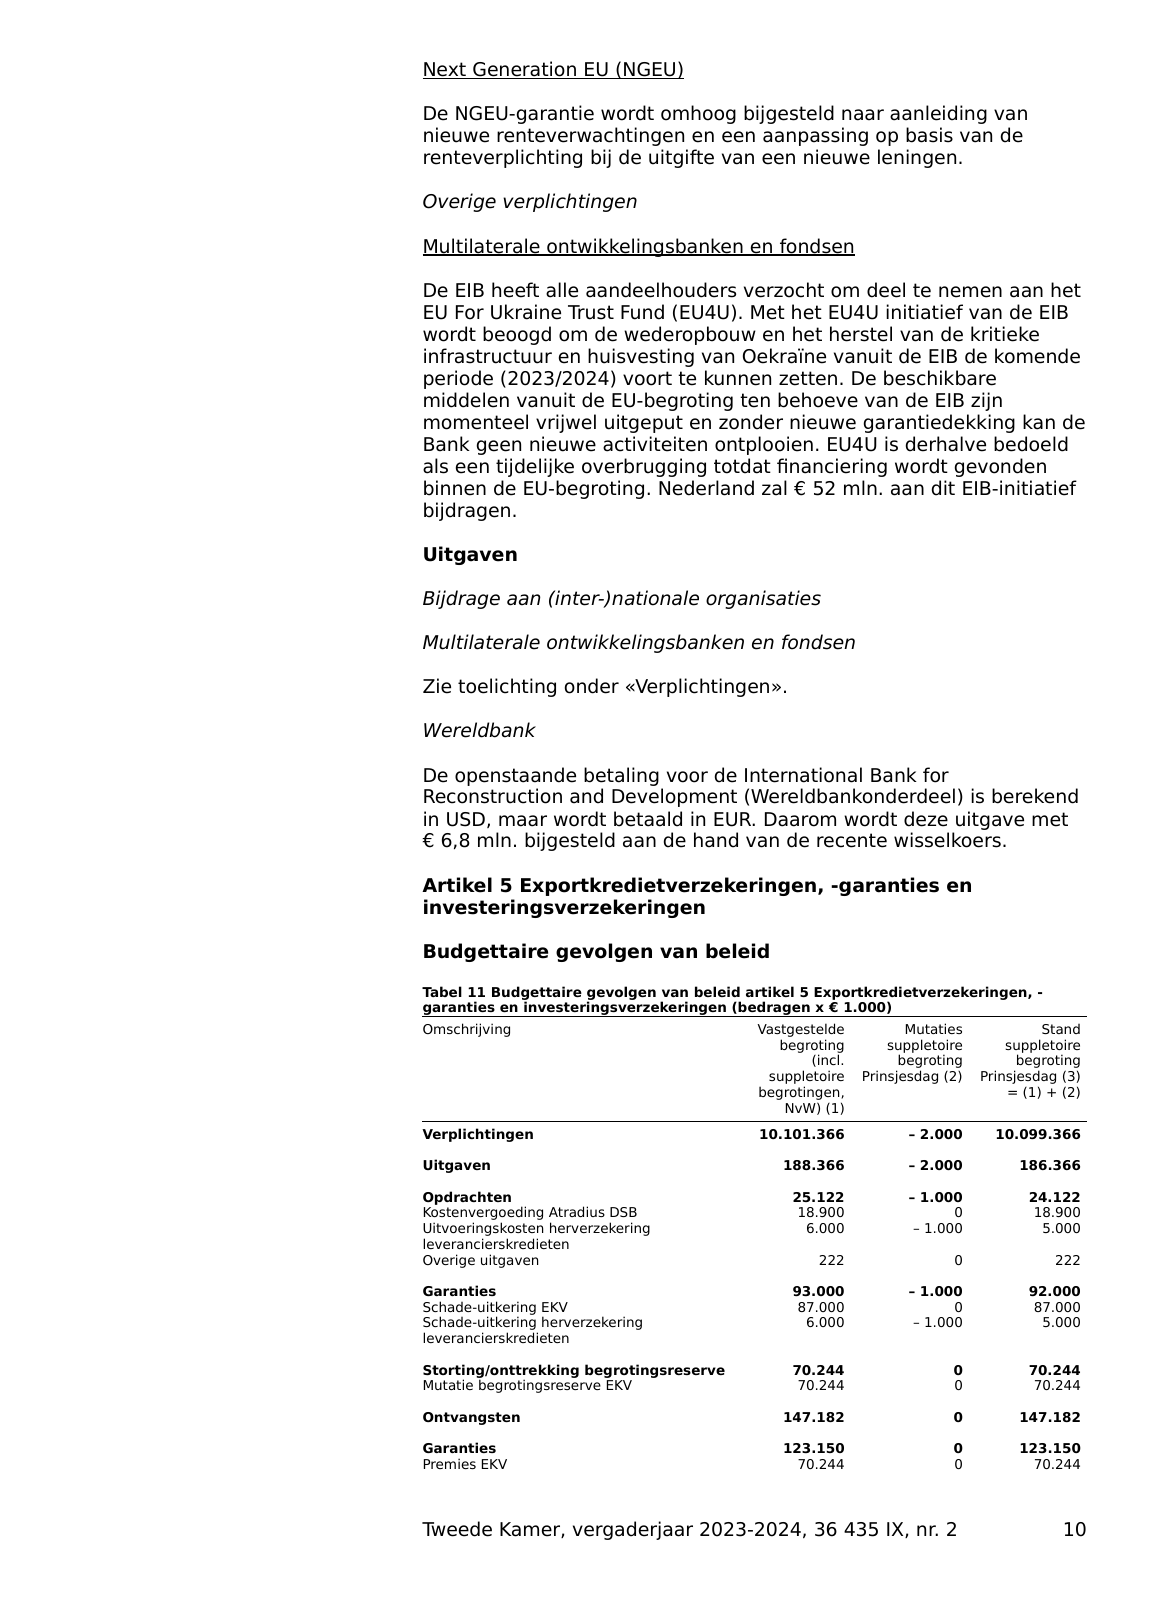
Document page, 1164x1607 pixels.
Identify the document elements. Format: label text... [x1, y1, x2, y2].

table_cell [850, 1142, 968, 1158]
table_cell 186.366 [969, 1158, 1087, 1174]
table_cell – 2.000 [850, 1122, 968, 1142]
table_cell 147.182 [732, 1410, 850, 1425]
table_cell 0 [850, 1457, 968, 1473]
table_cell [969, 1347, 1087, 1362]
table_cell Stand suppletoire begroting Prinsjesdag (3) = (1) + (2) [969, 1017, 1087, 1121]
table_cell Mutaties suppletoire begroting Prinsjesdag (2) [850, 1017, 968, 1121]
table_cell Premies EKV [422, 1457, 732, 1473]
table_cell Storting/onttrekking begrotingsreserve [422, 1363, 732, 1378]
table_cell [422, 1425, 732, 1441]
table_cell 5.000 [969, 1315, 1087, 1347]
table_cell 222 [732, 1253, 850, 1268]
subtitle Wereldbank [422, 720, 1087, 742]
subtitle Multilaterale ontwikkelingsbanken en fondsen [422, 632, 1087, 654]
table_cell 10.101.366 [732, 1122, 850, 1142]
table_cell 0 [850, 1378, 968, 1394]
table_cell – 1.000 [850, 1190, 968, 1205]
table_cell 70.244 [969, 1378, 1087, 1394]
table_cell [732, 1394, 850, 1410]
text De openstaande betaling voor de International Bank for Reconstruction and Development (Wereldbankonderdeel) is berekend in USD, maar wordt betaald in EUR. Daarom wordt deze uitgave met € 6,8 mln. bijgesteld aan de hand van de recente wisselkoers. [422, 764, 1087, 852]
subtitle Bijdrage aan (inter-)nationale organisaties [422, 588, 1087, 610]
table_cell [732, 1142, 850, 1158]
table_cell 188.366 [732, 1158, 850, 1174]
table_cell 24.122 [969, 1190, 1087, 1205]
table_cell 87.000 [732, 1300, 850, 1315]
table_cell [422, 1142, 732, 1158]
table_cell 0 [850, 1363, 968, 1378]
table_cell [732, 1174, 850, 1189]
table_cell 0 [850, 1253, 968, 1268]
table_cell Overige uitgaven [422, 1253, 732, 1268]
table_header Tabel 11 Budgettaire gevolgen van beleid artikel 5 Exportkredietverzekeringen, -garanties en investeringsverzekeringen (bedragen x € 1.000) [422, 985, 1087, 1016]
table_cell – 2.000 [850, 1158, 968, 1174]
table_cell 147.182 [969, 1410, 1087, 1425]
table_cell Mutatie begrotingsreserve EKV [422, 1378, 732, 1394]
table_cell 0 [850, 1205, 968, 1221]
table_cell [969, 1268, 1087, 1284]
text De NGEU-garantie wordt omhoog bijgesteld naar aanleiding van nieuwe renteverwachtingen en een aanpassing op basis van de renteverplichting bij de uitgifte van een nieuwe leningen. [422, 103, 1087, 169]
subtitle Overige verplichtingen [422, 191, 1087, 213]
table_cell 6.000 [732, 1315, 850, 1347]
table_cell 70.244 [969, 1363, 1087, 1378]
table_cell Garanties [422, 1441, 732, 1457]
table_cell – 1.000 [850, 1284, 968, 1299]
table_cell 25.122 [732, 1190, 850, 1205]
table_cell [422, 1394, 732, 1410]
table_cell 10.099.366 [969, 1122, 1087, 1142]
table_cell [732, 1347, 850, 1362]
table_cell 70.244 [732, 1378, 850, 1394]
table_cell Ontvangsten [422, 1410, 732, 1425]
table_cell Verplichtingen [422, 1122, 732, 1142]
table_cell 222 [969, 1253, 1087, 1268]
table_cell 0 [850, 1300, 968, 1315]
table_cell Vastgestelde begroting (incl. suppletoire begrotingen, NvW) (1) [732, 1017, 850, 1121]
table_cell [969, 1142, 1087, 1158]
text Zie toelichting onder «Verplichtingen». [422, 676, 1087, 698]
table_cell 18.900 [732, 1205, 850, 1221]
table_cell Opdrachten [422, 1190, 732, 1205]
table_cell [850, 1268, 968, 1284]
table_cell 70.244 [969, 1457, 1087, 1473]
table_cell [850, 1347, 968, 1362]
subtitle Budgettaire gevolgen van beleid [422, 941, 1087, 963]
table_cell 92.000 [969, 1284, 1087, 1299]
table_cell [969, 1394, 1087, 1410]
table_cell [422, 1347, 732, 1362]
table_cell 0 [850, 1441, 968, 1457]
table_cell – 1.000 [850, 1221, 968, 1252]
table_cell 0 [850, 1410, 968, 1425]
subtitle Multilaterale ontwikkelingsbanken en fondsen [422, 236, 1087, 257]
table_cell 70.244 [732, 1457, 850, 1473]
subtitle Artikel 5 Exportkredietverzekeringen, -garanties en investeringsverzekeringen [422, 874, 1087, 918]
table_cell 123.150 [969, 1441, 1087, 1457]
table_cell 5.000 [969, 1221, 1087, 1252]
table_cell [969, 1425, 1087, 1441]
table_cell [732, 1268, 850, 1284]
table_cell 93.000 [732, 1284, 850, 1299]
subtitle Next Generation EU (NGEU) [422, 59, 1087, 81]
table_cell [850, 1394, 968, 1410]
table_cell – 1.000 [850, 1315, 968, 1347]
table_cell Omschrijving [422, 1017, 732, 1121]
subtitle Uitgaven [422, 544, 1087, 566]
table_cell Kostenvergoeding Atradius DSB [422, 1205, 732, 1221]
table_cell [422, 1174, 732, 1189]
table_cell [969, 1174, 1087, 1189]
text De EIB heeft alle aandeelhouders verzocht om deel te nemen aan het EU For Ukraine Trust Fund (EU4U). Met het EU4U initiatief van de EIB wordt beoogd om de wederopbouw en het herstel van de kritieke infrastructuur en huisvesting van Oekraïne vanuit de EIB de komende periode (2023/2024) voort te kunnen zetten. De beschikbare middelen vanuit de EU-begroting ten behoeve van de EIB zijn momenteel vrijwel uitgeput en zonder nieuwe garantiedekking kan de Bank geen nieuwe activiteiten ontplooien. EU4U is derhalve bedoeld als een tijdelijke overbrugging totdat financiering wordt gevonden binnen de EU-begroting. Nederland zal € 52 mln. aan dit EIB-initiatief bijdragen. [422, 280, 1087, 521]
table_cell 6.000 [732, 1221, 850, 1252]
table_cell Uitgaven [422, 1158, 732, 1174]
table_cell 70.244 [732, 1363, 850, 1378]
table_cell 123.150 [732, 1441, 850, 1457]
table_cell [422, 1268, 732, 1284]
table_cell [850, 1425, 968, 1441]
table_cell Garanties [422, 1284, 732, 1299]
table_cell [850, 1174, 968, 1189]
table_cell 87.000 [969, 1300, 1087, 1315]
table_cell [732, 1425, 850, 1441]
table_cell Schade-uitkering herverzekering leverancierskredieten [422, 1315, 732, 1347]
table_cell Uitvoeringskosten herverzekering leverancierskredieten [422, 1221, 732, 1252]
table_cell Schade-uitkering EKV [422, 1300, 732, 1315]
table_cell 18.900 [969, 1205, 1087, 1221]
